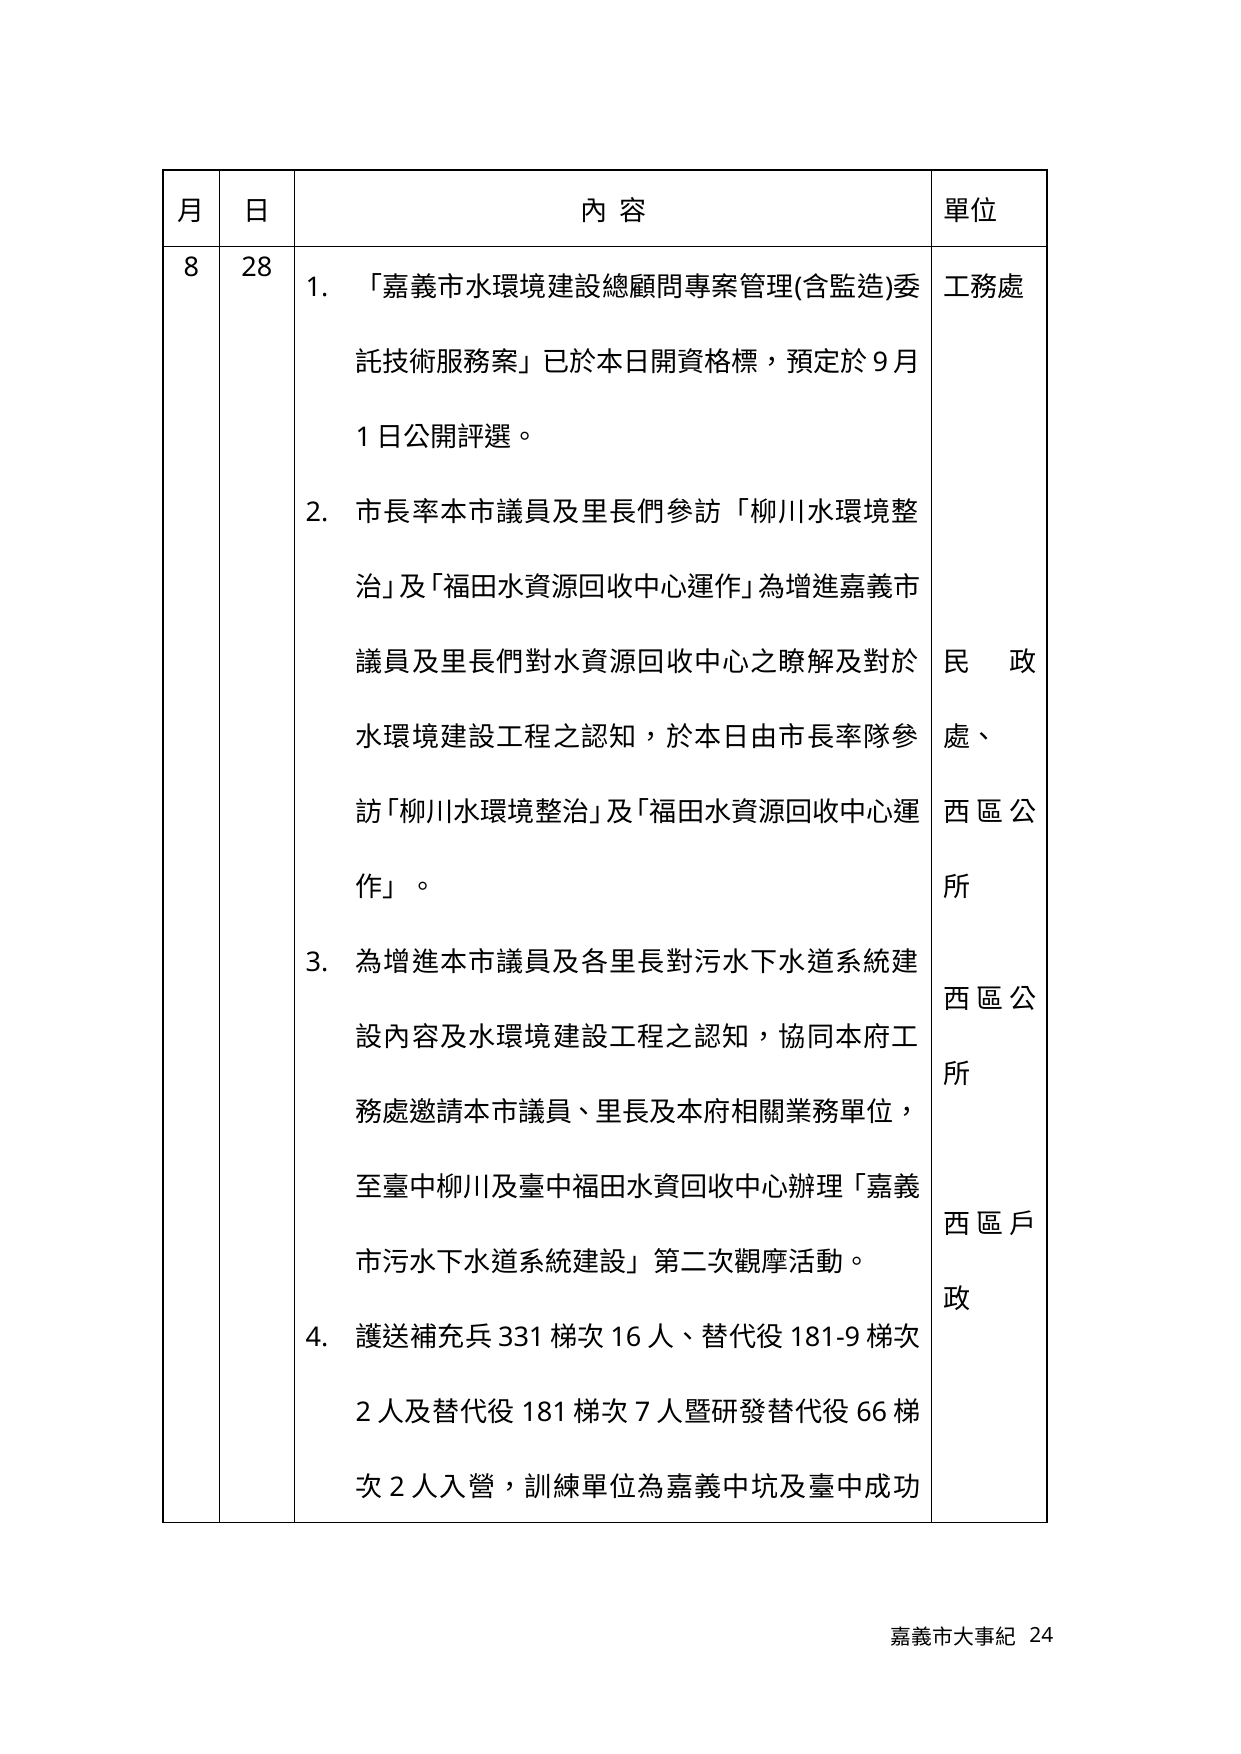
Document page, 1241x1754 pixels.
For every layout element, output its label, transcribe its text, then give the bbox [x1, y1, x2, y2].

table_cell 「嘉義市水環境建設總顧問專案管理(含監造)委託技術服務案」已於本日開資格標，預定於9月1日公開評選。 市長率本市議員及里長們參訪「柳川水環境整治」及「福田水資源回收中心運作」為增進嘉義市議員及里長們對水資源回收中心之瞭解及對於水環境建設工程之認知，於本日由市長率隊參訪「柳川水環境整治」及「福田水資源回收中心運作」。 為增進本市議員及各里長對污水下水道系統建設內容及水環境建設工程之認知，協同本府工務處邀請本市議員、里長及本府相關業務單位，至臺中柳川及臺中福田水資回收中心辦理「嘉義市污水下水道系統建設」第二次觀摩活動。 護送補充兵331梯次16人、替代役181-9梯次2人及替代役181梯次7人暨研發替代役66梯次2人入營，訓練單位為嘉義中坑及臺中成功嶺營區。 本日起至106年9月8日止舉辦106年度第2次民眾滿意度調查活動。 [295, 247, 931, 1522]
table_cell 工務處 民政處、 西區公所 西區公所 西區戶政 [932, 247, 1046, 1522]
table_header 內 容 [295, 171, 931, 246]
table_cell 28 [220, 247, 294, 1522]
table_header 月 [164, 171, 219, 246]
table_header 日 [220, 171, 294, 246]
table_header 單位 [932, 171, 1046, 246]
table_cell 8 [164, 247, 219, 1522]
